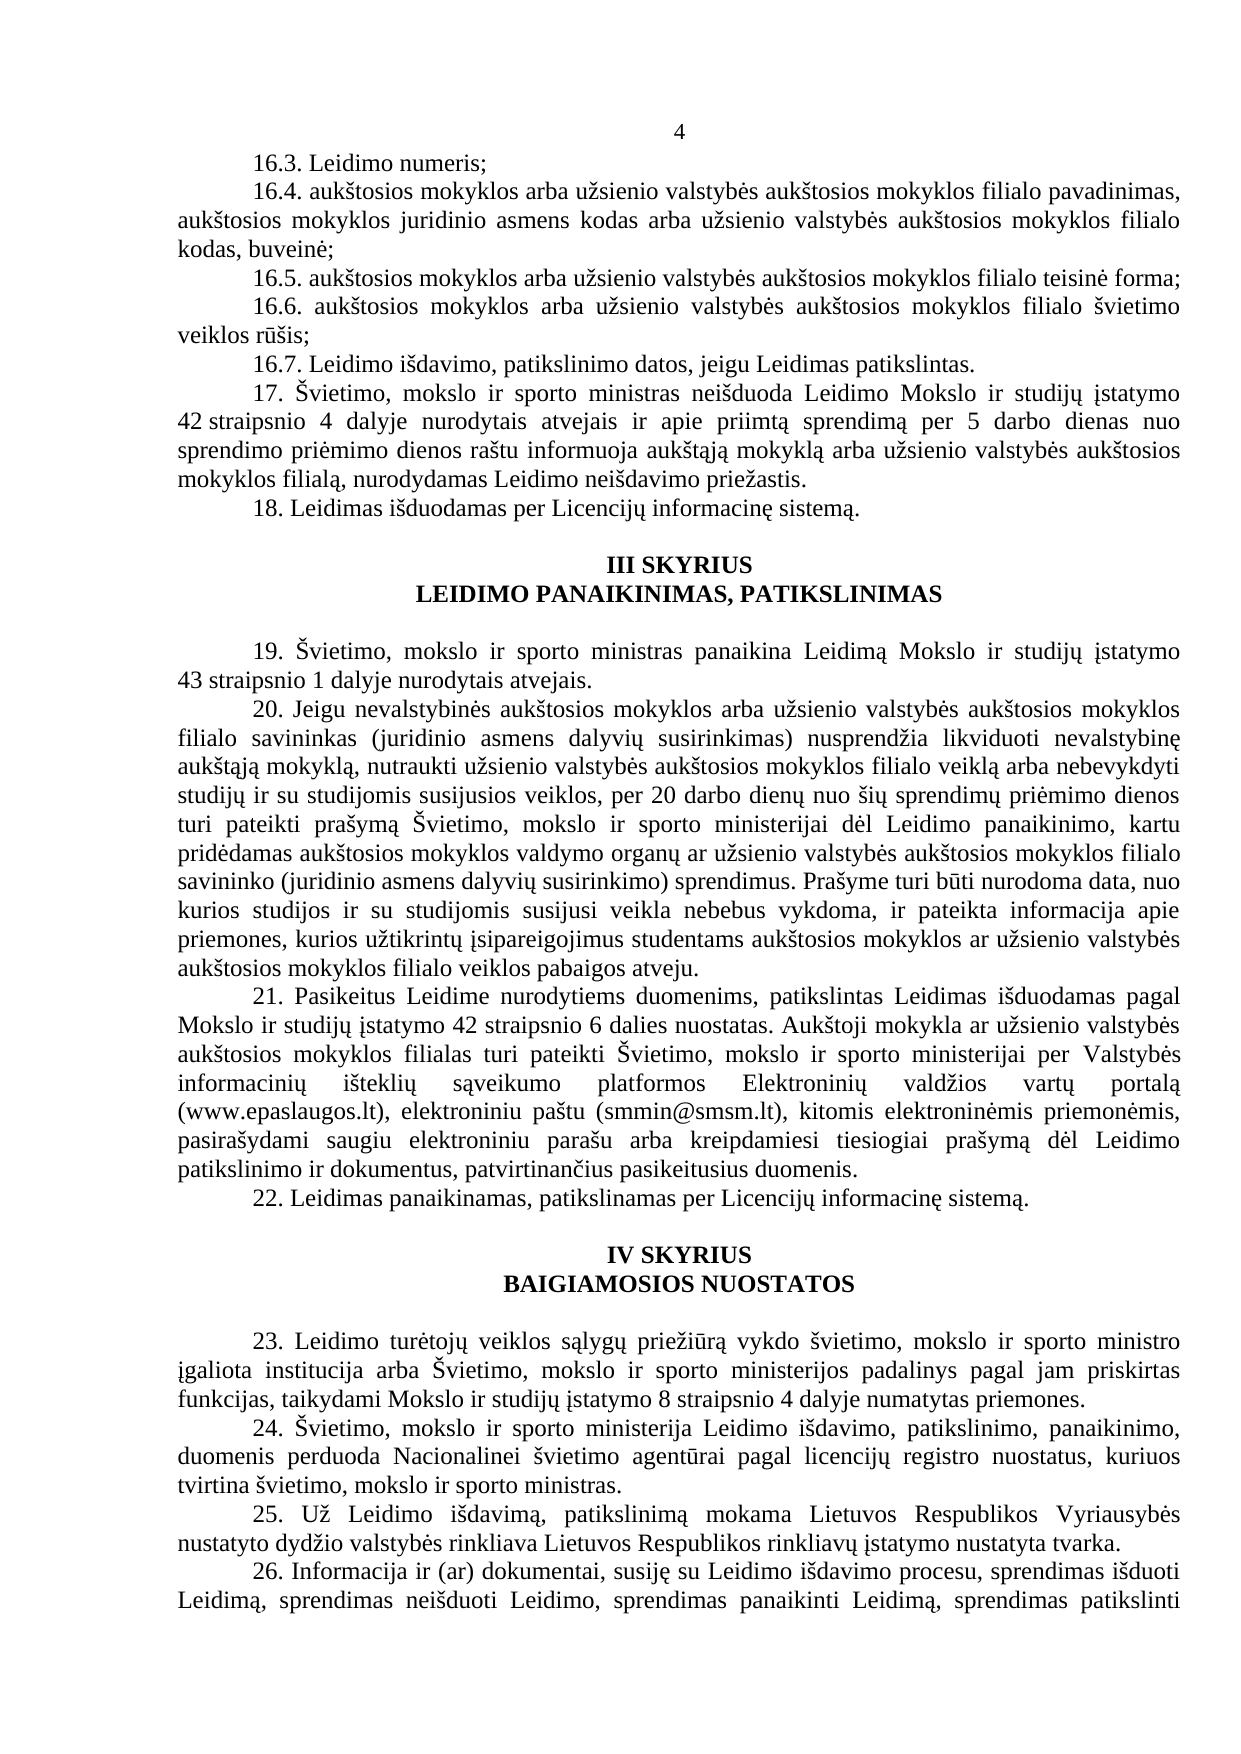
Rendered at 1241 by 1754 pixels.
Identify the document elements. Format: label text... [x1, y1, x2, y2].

text III SKYRIUS [177, 550, 1181, 579]
text 19. Švietimo, mokslo ir sporto ministras panaikina Leidimą Mokslo ir studijų įstatymo 43 straipsnio 1 dalyje nurodytais atvejais. [177, 636, 1181, 694]
text 18. Leidimas išduodamas per Licencijų informacinę sistemą. [177, 493, 1181, 521]
text 16.7. Leidimo išdavimo, patikslinimo datos, jeigu Leidimas patikslintas. [177, 349, 1181, 378]
text 21. Pasikeitus Leidime nurodytiems duomenims, patikslintas Leidimas išduodamas pagal Mokslo ir studijų įstatymo 42 straipsnio 6 dalies nuostatas. Aukštoji mokykla ar užsienio valstybės aukštosios mokyklos filialas turi pateikti Švietimo, mokslo ir sporto ministerijai per Valstybės informacinių išteklių sąveikumo platformos Elektroninių valdžios vartų portalą (www.epaslaugos.lt), elektroniniu paštu (smmin@smsm.lt), kitomis elektroninėmis priemonėmis, pasirašydami saugiu elektroniniu parašu arba kreipdamiesi tiesiogiai prašymą dėl Leidimo patikslinimo ir dokumentus, patvirtinančius pasikeitusius duomenis. [177, 981, 1181, 1183]
text 23. Leidimo turėtojų veiklos sąlygų priežiūrą vykdo švietimo, mokslo ir sporto ministro įgaliota institucija arba Švietimo, mokslo ir sporto ministerijos padalinys pagal jam priskirtas funkcijas, taikydami Mokslo ir studijų įstatymo 8 straipsnio 4 dalyje numatytas priemones. [177, 1326, 1181, 1413]
text 22. Leidimas panaikinamas, patikslinamas per Licencijų informacinę sistemą. [177, 1183, 1181, 1211]
text IV SKYRIUS [177, 1240, 1181, 1269]
text 16.6. aukštosios mokyklos arba užsienio valstybės aukštosios mokyklos filialo švietimo veiklos rūšis; [177, 291, 1181, 349]
text 16.3. Leidimo numeris; [177, 148, 1181, 176]
text LEIDIMO PANAIKINIMAS, PATIKSLINIMAS [177, 579, 1181, 608]
text 25. Už Leidimo išdavimą, patikslinimą mokama Lietuvos Respublikos Vyriausybės nustatyto dydžio valstybės rinkliava Lietuvos Respublikos rinkliavų įstatymo nustatyta tvarka. [177, 1499, 1181, 1556]
text 17. Švietimo, mokslo ir sporto ministras neišduoda Leidimo Mokslo ir studijų įstatymo 42 straipsnio 4 dalyje nurodytais atvejais ir apie priimtą sprendimą per 5 darbo dienas nuo sprendimo priėmimo dienos raštu informuoja aukštąją mokyklą arba užsienio valstybės aukštosios mokyklos filialą, nurodydamas Leidimo neišdavimo priežastis. [177, 378, 1181, 493]
text 16.5. aukštosios mokyklos arba užsienio valstybės aukštosios mokyklos filialo teisinė forma; [177, 263, 1181, 291]
text 24. Švietimo, mokslo ir sporto ministerija Leidimo išdavimo, patikslinimo, panaikinimo, duomenis perduoda Nacionalinei švietimo agentūrai pagal licencijų registro nuostatus, kuriuos tvirtina švietimo, mokslo ir sporto ministras. [177, 1413, 1181, 1499]
text 26. Informacija ir (ar) dokumentai, susiję su Leidimo išdavimo procesu, sprendimas išduoti Leidimą, sprendimas neišduoti Leidimo, sprendimas panaikinti Leidimą, sprendimas patikslinti [177, 1556, 1181, 1614]
text 16.4. aukštosios mokyklos arba užsienio valstybės aukštosios mokyklos filialo pavadinimas, aukštosios mokyklos juridinio asmens kodas arba užsienio valstybės aukštosios mokyklos filialo kodas, buveinė; [177, 176, 1181, 263]
text 20. Jeigu nevalstybinės aukštosios mokyklos arba užsienio valstybės aukštosios mokyklos filialo savininkas (juridinio asmens dalyvių susirinkimas) nusprendžia likviduoti nevalstybinę aukštąją mokyklą, nutraukti užsienio valstybės aukštosios mokyklos filialo veiklą arba nebevykdyti studijų ir su studijomis susijusios veiklos, per 20 darbo dienų nuo šių sprendimų priėmimo dienos turi pateikti prašymą Švietimo, mokslo ir sporto ministerijai dėl Leidimo panaikinimo, kartu pridėdamas aukštosios mokyklos valdymo organų ar užsienio valstybės aukštosios mokyklos filialo savininko (juridinio asmens dalyvių susirinkimo) sprendimus. Prašyme turi būti nurodoma data, nuo kurios studijos ir su studijomis susijusi veikla nebebus vykdoma, ir pateikta informacija apie priemones, kurios užtikrintų įsipareigojimus studentams aukštosios mokyklos ar užsienio valstybės aukštosios mokyklos filialo veiklos pabaigos atveju. [177, 694, 1181, 981]
text BAIGIAMOSIOS NUOSTATOS [177, 1269, 1181, 1298]
